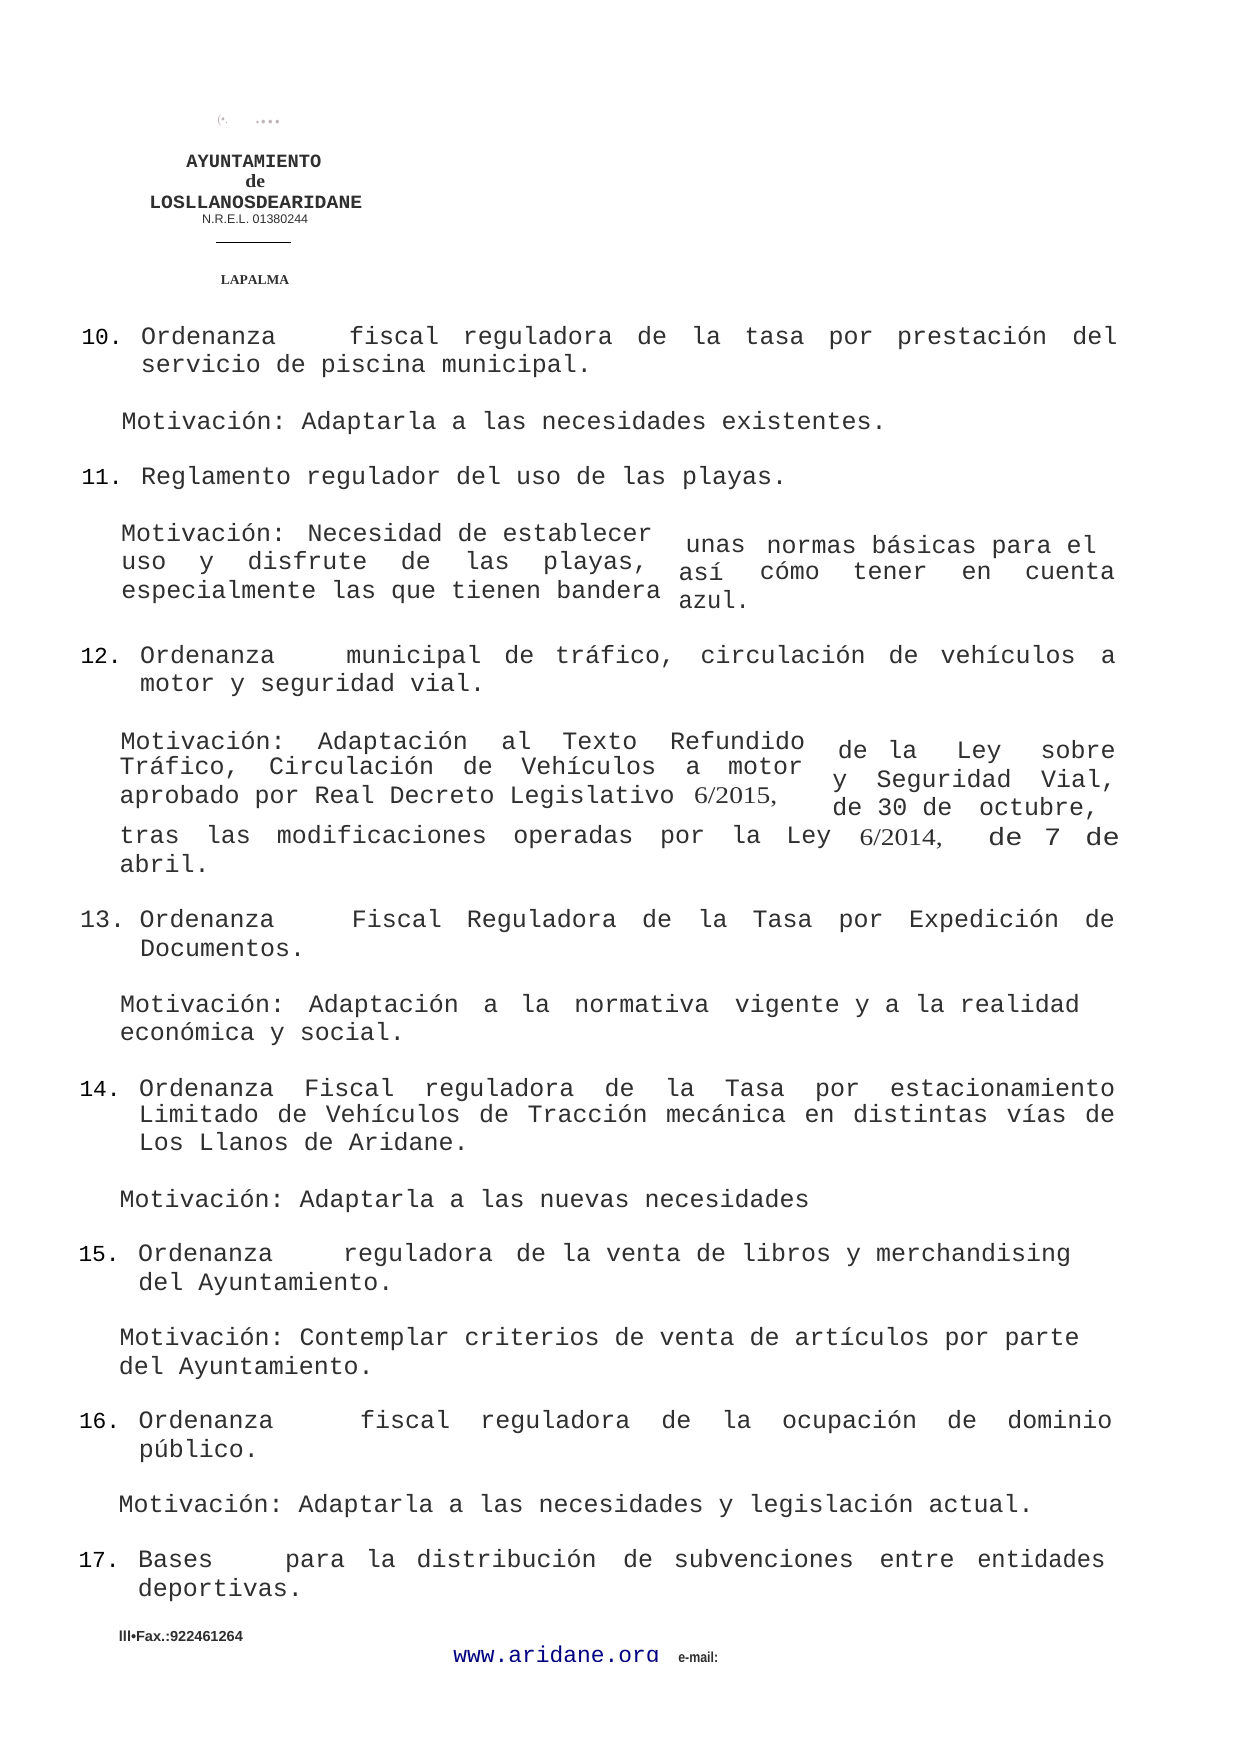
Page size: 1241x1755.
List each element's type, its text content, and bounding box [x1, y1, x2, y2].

text 6/2014, de 7 de [859, 823, 1134, 851]
text N.R.E.L. 01380244 [99, 213, 411, 226]
text tras las modificaciones operadas por la Ley abril. [119, 823, 832, 879]
list Ordenanza fiscal reguladora de la ocupación de dominio público. [119, 1407, 1113, 1465]
text LOSLLANOSDEARIDANE [99, 192, 412, 213]
list Ordenanza fiscal reguladora de la tasa por prestación del servicio de piscina municipal. [121, 324, 1118, 380]
text unas así azul. [678, 531, 753, 616]
text AYUNTAMIENTO [99, 151, 408, 171]
text Motivación: Contemplar criterios de venta de artículos por parte del Ayuntamiento. [118, 1325, 1113, 1382]
text normas básicas para el cómo tener en cuenta [759, 531, 1117, 587]
text Motivación: Adaptarla a las necesidades existentes. [121, 408, 1134, 437]
text Motivación: Adaptación al Texto Refundido Tráfico, Circulación de Vehículos a motor aprobado por Real Decreto Legislativo 6/2015, [119, 727, 819, 811]
list Ordenanza reguladora de la venta de libros y merchandising del Ayuntamiento. [118, 1241, 1111, 1298]
list Reglamento regulador del uso de las playas. [121, 464, 1134, 492]
list Ordenanza Fiscal reguladora de la Tasa por estacionamiento Limitado de Vehículos de Tracción mecánica en distintas vías de Los Llanos de Aridane. [119, 1075, 1116, 1158]
text Motivación: Necesidad de establecer uso y disfrute de las playas, especialmente las que tienen bandera [121, 521, 663, 606]
text Motivación: Adaptación a la normativa vigente y a la realidad económica y social. [119, 991, 1113, 1048]
list Bases para la distribución de subvenciones entre entidades deportivas. [118, 1547, 1112, 1604]
text Motivación: Adaptarla a las nuevas necesidades [119, 1186, 1134, 1215]
list Ordenanza Fiscal Reguladora de la Tasa por Expedición de Documentos. [120, 907, 1116, 964]
text de [99, 171, 411, 192]
text Motivación: Adaptarla a las necesidades y legislación actual. [118, 1492, 1134, 1520]
list Ordenanza municipal de tráfico, circulación de vehículos a motor y seguridad vial. [120, 642, 1117, 699]
text de la Ley sobre y Seguridad Vial, de 30 de octubre, [832, 738, 1116, 823]
text LAPALMA [99, 272, 410, 287]
text (•. .... [98, 94, 400, 130]
